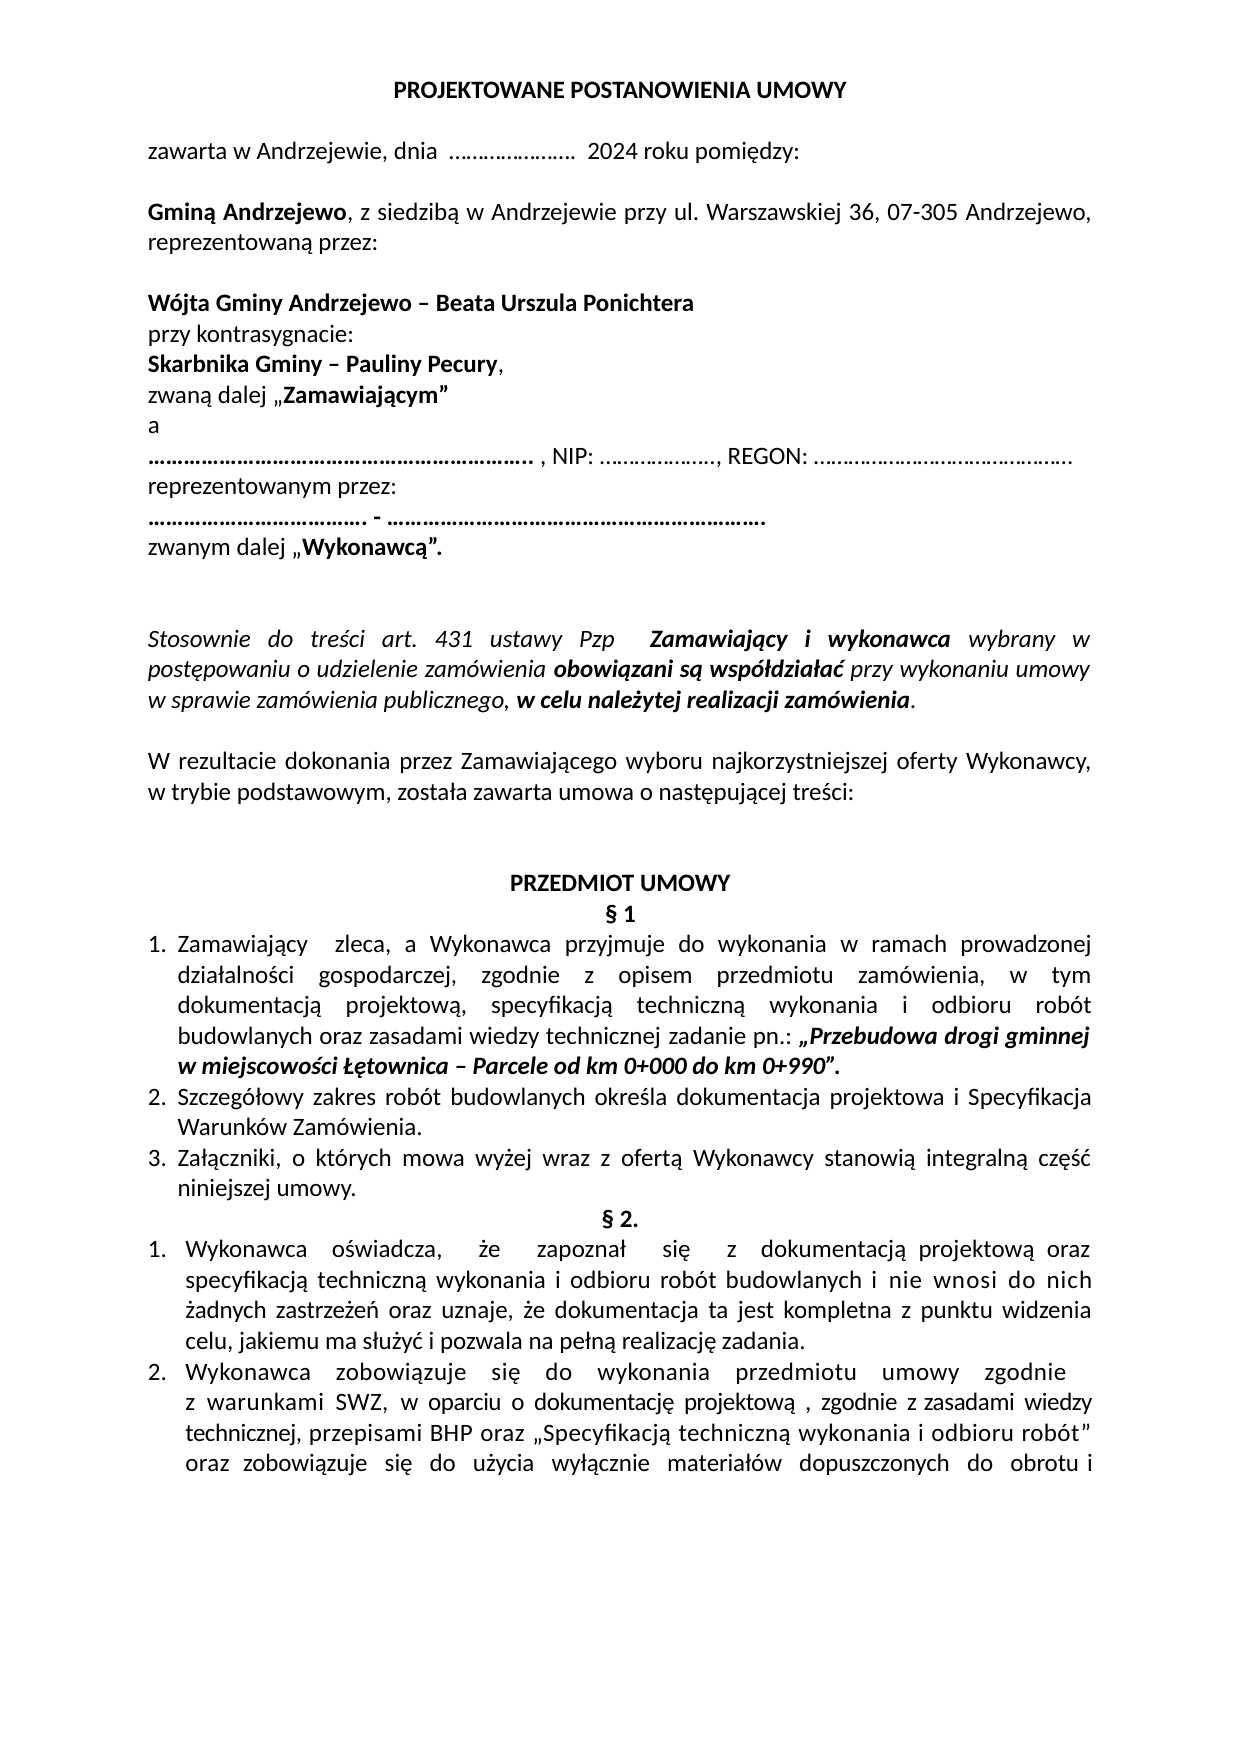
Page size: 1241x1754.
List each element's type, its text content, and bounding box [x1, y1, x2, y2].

text § 2. [148, 1203, 1092, 1233]
text W rezultacie dokonania przez Zamawiającego wyboru najkorzystniejszej oferty Wykonawcy, w trybie podstawowym, została zawarta umowa o następującej treści: [148, 745, 1093, 806]
text § 1 [148, 898, 1092, 928]
text Gminą Andrzejewo, z siedzibą w Andrzejewie przy ul. Warszawskiej 36, 07-305 Andrzejewo, reprezentowaną przez: [148, 196, 1092, 257]
text Stosownie do treści art. 431 ustawy Pzp Zamawiający i wykonawca wybrany w postępowaniu o udzielenie zamówienia obowiązani są współdziałać przy wykonaniu umowy w sprawie zamówienia publicznego, w celu należytej realizacji zamówienia. [148, 623, 1093, 715]
text przy kontrasygnacie: [148, 318, 1092, 348]
text zwanym dalej „Wykonawcą”. [148, 532, 1092, 562]
text Skarbnika Gminy – Pauliny Pecury, [148, 348, 1092, 379]
text PRZEDMIOT UMOWY [148, 867, 1092, 898]
subtitle Wykonawca oświadcza, że zapoznał się z dokumentacją projektową oraz specyfikacją techniczną wykonania i odbioru robót budowlanych i nie wnosi do nich żadnych zastrzeżeń oraz uznaje, że dokumentacja ta jest kompletna z punktu widzenia celu, jakiemu ma służyć i pozwala na pełną realizację zadania. [148, 1233, 1092, 1356]
list Załączniki, o których mowa wyżej wraz z ofertą Wykonawcy stanowią integralną część niniejszej umowy. [148, 1142, 1092, 1203]
text reprezentowanym przez: [148, 471, 1092, 501]
list Zamawiający zleca, a Wykonawca przyjmuje do wykonania w ramach prowadzonej działalności gospodarczej, zgodnie z opisem przedmiotu zamówienia, w tym dokumentacją projektową, specyfikacją techniczną wykonania i odbioru robót budowlanych oraz zasadami wiedzy technicznej zadanie pn.: „Przebudowa drogi gminnej w miejscowości Łętownica – Parcele od km 0+000 do km 0+990”. [148, 928, 1092, 1081]
text ………………………………. - ………………………………………………………. [148, 501, 1092, 532]
text ……………………………………………………….. , NIP: ……………….., REGON: ……………………………………… [148, 440, 1092, 471]
list Szczegółowy zakres robót budowlanych określa dokumentacja projektowa i Specyfikacja Warunków Zamówienia. [148, 1081, 1092, 1142]
text a [148, 409, 1092, 440]
text zawarta w Andrzejewie, dnia …………………. 2024 roku pomiędzy: [148, 135, 1092, 165]
text Wójta Gminy Andrzejewo – Beata Urszula Ponichtera [148, 287, 1092, 318]
text PROJEKTOWANE POSTANOWIENIA UMOWY [148, 74, 1092, 104]
text zwaną dalej „Zamawiającym” [148, 379, 1092, 409]
list Wykonawca zobowiązuje się do wykonania przedmiotu umowy zgodnie z warunkami SWZ, w oparciu o dokumentację projektową , zgodnie z zasadami wiedzy technicznej, przepisami BHP oraz „Specyfikacją techniczną wykonania i odbioru robót” oraz zobowiązuje się do użycia wyłącznie materiałów dopuszczonych do obrotu i [148, 1356, 1092, 1478]
